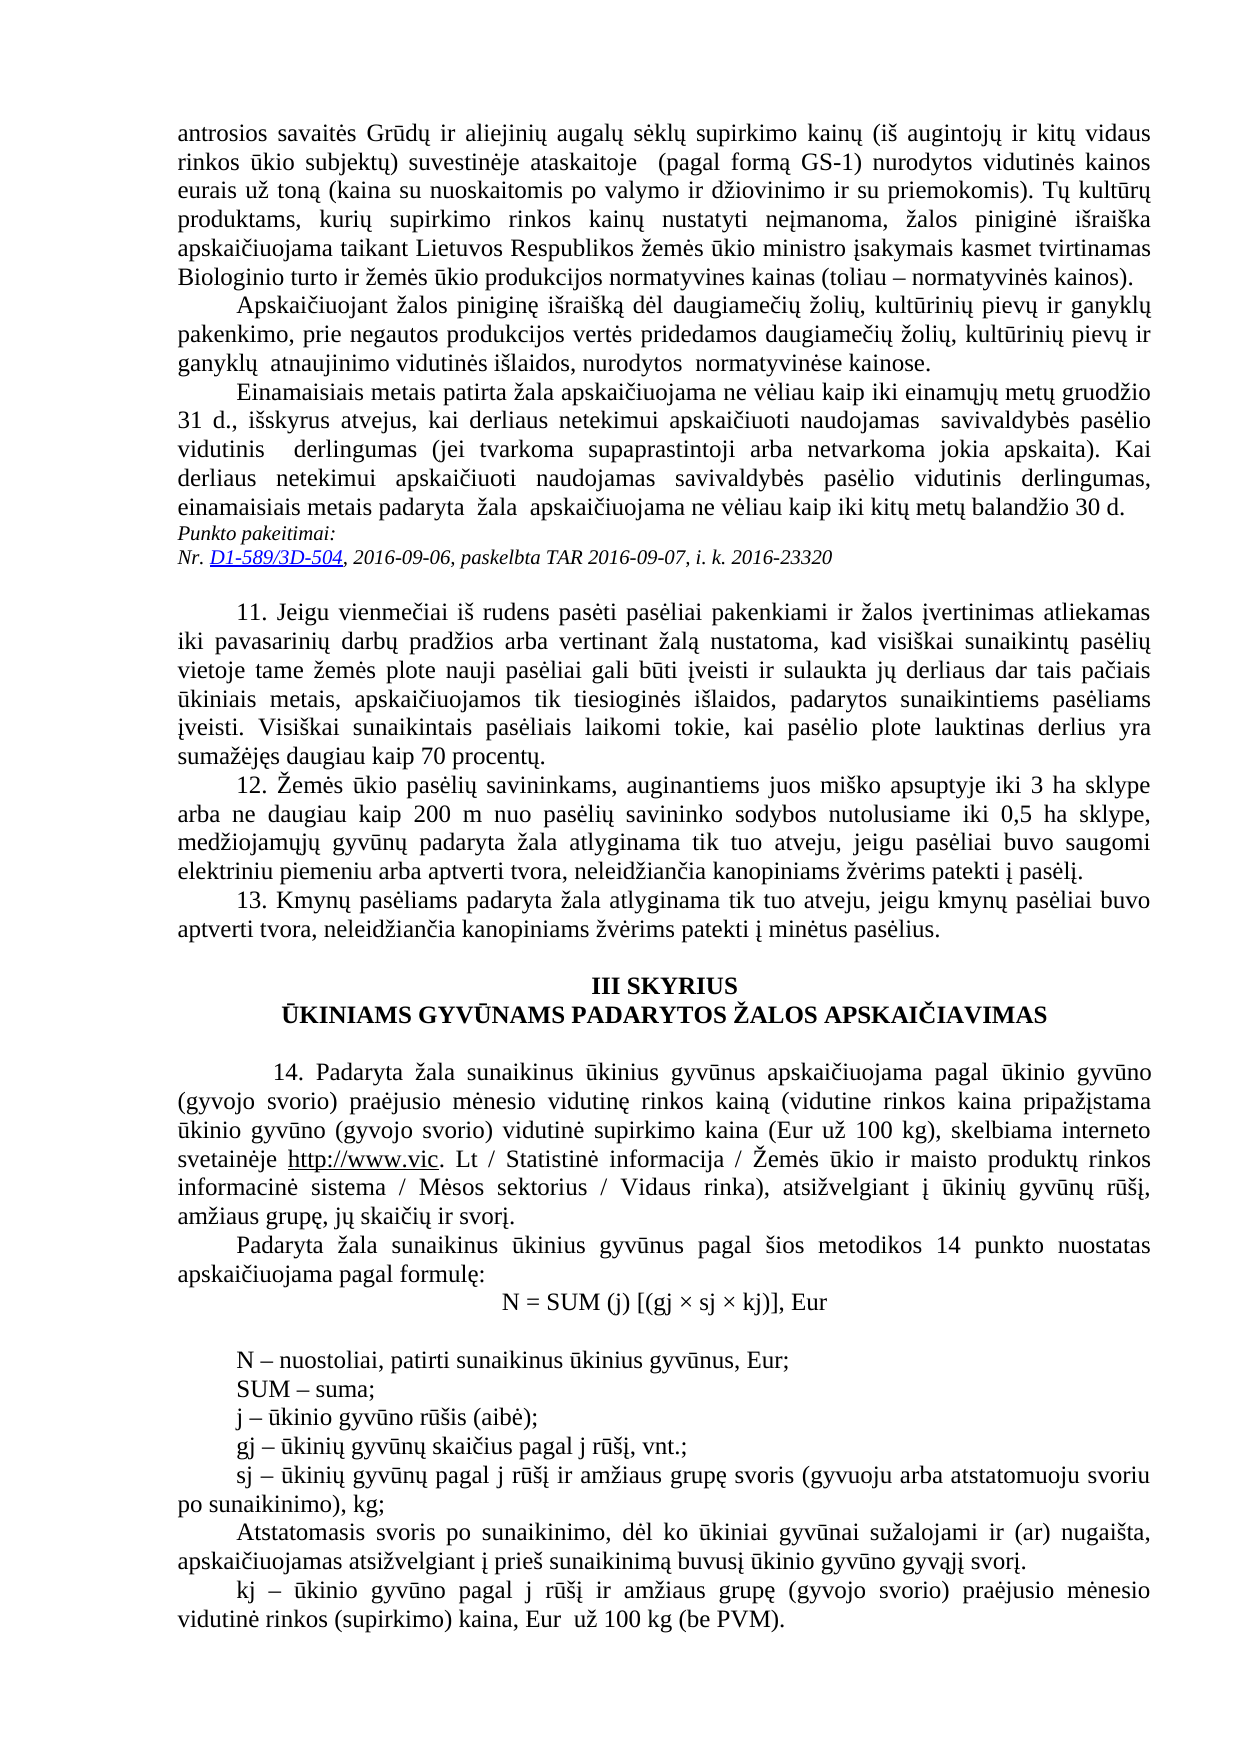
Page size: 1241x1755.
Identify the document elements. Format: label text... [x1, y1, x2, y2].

text antrosios savaitės Grūdų ir aliejinių augalų sėklų supirkimo kainų (iš augintojų ir kitų vidaus rinkos ūkio subjektų) suvestinėje ataskaitoje (pagal formą GS-1) nurodytos vidutinės kainos eurais už toną (kaina su nuoskaitomis po valymo ir džiovinimo ir su priemokomis). Tų kultūrų produktams, kurių supirkimo rinkos kainų nustatyti neįmanoma, žalos piniginė išraiška apskaičiuojama taikant Lietuvos Respublikos žemės ūkio ministro įsakymais kasmet tvirtinamas Biologinio turto ir žemės ūkio produkcijos normatyvines kainas (toliau ‒ normatyvinės kainos). [177, 118, 1152, 291]
text 12. Žemės ūkio pasėlių savininkams, auginantiems juos miško apsuptyje iki 3 ha sklype arba ne daugiau kaip 200 m nuo pasėlių savininko sodybos nutolusiame iki 0,5 ha sklype, medžiojamųjų gyvūnų padaryta žala atlyginama tik tuo atveju, jeigu pasėliai buvo saugomi elektriniu piemeniu arba aptverti tvora, neleidžiančia kanopiniams žvėrims patekti į pasėlį. [177, 770, 1152, 885]
text Einamaisiais metais patirta žala apskaičiuojama ne vėliau kaip iki einamųjų metų gruodžio 31 d., išskyrus atvejus, kai derliaus netekimui apskaičiuoti naudojamas savivaldybės pasėlio vidutinis derlingumas (jei tvarkoma supaprastintoji arba netvarkoma jokia apskaita). Kai derliaus netekimui apskaičiuoti naudojamas savivaldybės pasėlio vidutinis derlingumas, einamaisiais metais padaryta žala apskaičiuojama ne vėliau kaip iki kitų metų balandžio 30 d. [177, 377, 1152, 521]
text Apskaičiuojant žalos piniginę išraišką dėl daugiamečių žolių, kultūrinių pievų ir ganyklų pakenkimo, prie negautos produkcijos vertės pridedamos daugiamečių žolių, kultūrinių pievų ir ganyklų atnaujinimo vidutinės išlaidos, nurodytos normatyvinėse kainose. [177, 291, 1152, 377]
text 13. Kmynų pasėliams padaryta žala atlyginama tik tuo atveju, jeigu kmynų pasėliai buvo aptverti tvora, neleidžiančia kanopiniams žvėrims patekti į minėtus pasėlius. [177, 885, 1152, 942]
text j – ūkinio gyvūno rūšis (aibė); [177, 1402, 1152, 1431]
text III SKYRIUS [177, 971, 1152, 1000]
text Nr. D1-589/3D-504, 2016-09-06, paskelbta TAR 2016-09-07, i. k. 2016-23320 [177, 545, 1152, 569]
text gj – ūkinių gyvūnų skaičius pagal j rūšį, vnt.; [177, 1431, 1152, 1460]
text sj – ūkinių gyvūnų pagal j rūšį ir amžiaus grupę svoris (gyvuoju arba atstatomuoju svoriu po sunaikinimo), kg; [177, 1460, 1152, 1517]
text Padaryta žala sunaikinus ūkinius gyvūnus pagal šios metodikos 14 punkto nuostatas apskaičiuojama pagal formulę: [177, 1230, 1152, 1287]
text N = SUM (j) [(gj × sj × kj)], Eur [177, 1287, 1152, 1316]
text SUM – suma; [177, 1374, 1152, 1402]
text ŪKINIAMS GYVŪNAMS PADARYTOS ŽALOS APSKAIČIAVIMAS [177, 1000, 1152, 1029]
text 14. Padaryta žala sunaikinus ūkinius gyvūnus apskaičiuojama pagal ūkinio gyvūno (gyvojo svorio) praėjusio mėnesio vidutinę rinkos kainą (vidutine rinkos kaina pripažįstama ūkinio gyvūno (gyvojo svorio) vidutinė supirkimo kaina (Eur už 100 kg), skelbiama interneto svetainėje http://www.vic. Lt / Statistinė informacija / Žemės ūkio ir maisto produktų rinkos informacinė sistema / Mėsos sektorius / Vidaus rinka), atsižvelgiant į ūkinių gyvūnų rūšį, amžiaus grupę, jų skaičių ir svorį. [177, 1057, 1152, 1230]
text Atstatomasis svoris po sunaikinimo, dėl ko ūkiniai gyvūnai sužalojami ir (ar) nugaišta, apskaičiuojamas atsižvelgiant į prieš sunaikinimą buvusį ūkinio gyvūno gyvąjį svorį. [177, 1517, 1152, 1575]
text N – nuostoliai, patirti sunaikinus ūkinius gyvūnus, Eur; [177, 1345, 1152, 1374]
text kj – ūkinio gyvūno pagal j rūšį ir amžiaus grupę (gyvojo svorio) praėjusio mėnesio vidutinė rinkos (supirkimo) kaina, Eur už 100 kg (be PVM). [177, 1575, 1152, 1632]
text Punkto pakeitimai: [177, 521, 1152, 545]
text 11. Jeigu vienmečiai iš rudens pasėti pasėliai pakenkiami ir žalos įvertinimas atliekamas iki pavasarinių darbų pradžios arba vertinant žalą nustatoma, kad visiškai sunaikintų pasėlių vietoje tame žemės plote nauji pasėliai gali būti įveisti ir sulaukta jų derliaus dar tais pačiais ūkiniais metais, apskaičiuojamos tik tiesioginės išlaidos, padarytos sunaikintiems pasėliams įveisti. Visiškai sunaikintais pasėliais laikomi tokie, kai pasėlio plote lauktinas derlius yra sumažėjęs daugiau kaip 70 procentų. [177, 597, 1152, 770]
